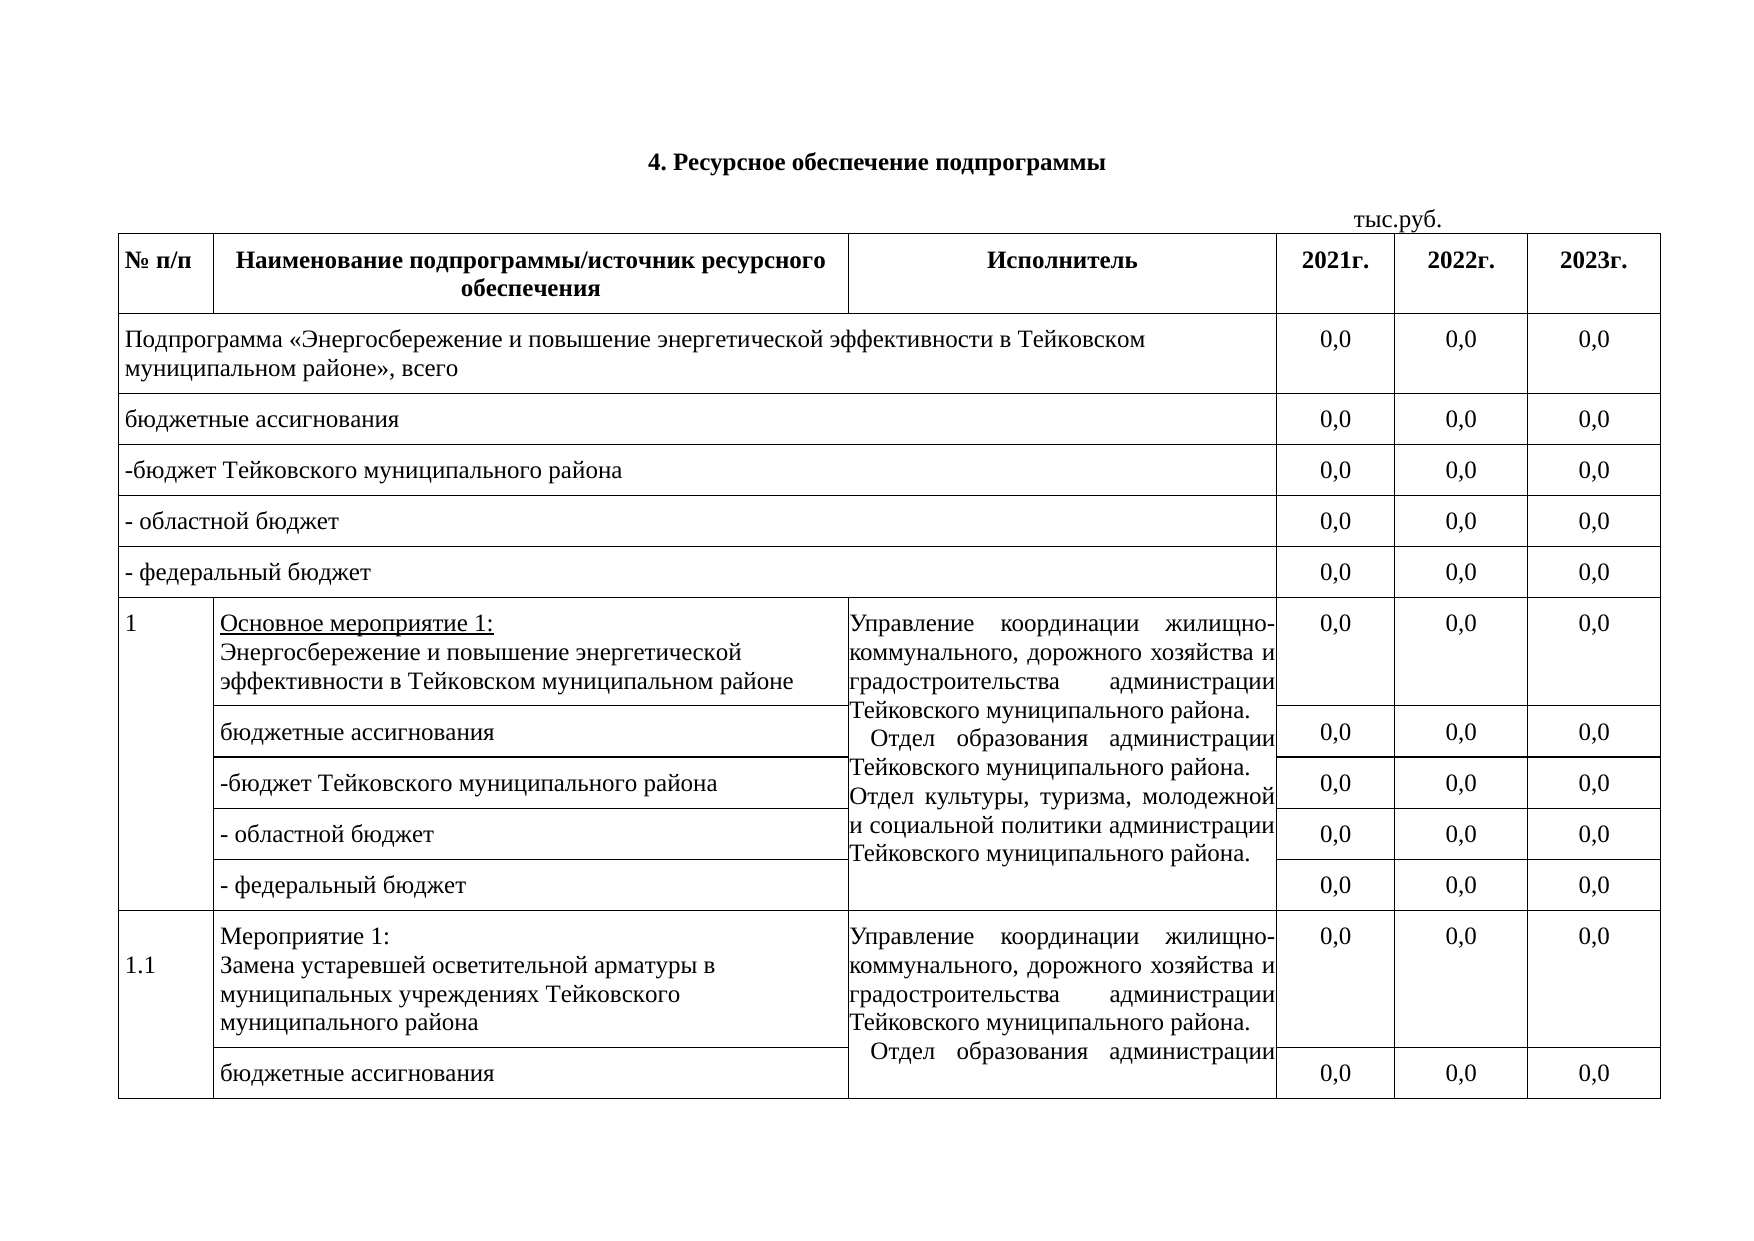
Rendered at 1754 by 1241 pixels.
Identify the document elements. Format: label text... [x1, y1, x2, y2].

table_cell Подпрограмма «Энергосбережение и повышение энергетической эффективности в Тейковском муниципальном районе», всего [119, 314, 1276, 393]
text тыс.руб. [118, 204, 1636, 233]
table_cell 0,0 [1277, 860, 1394, 909]
table_cell 1.1 [119, 911, 213, 1098]
text 4. Ресурсное обеспечение подпрограммы [118, 147, 1636, 176]
table_cell - областной бюджет [214, 809, 848, 858]
table_header № п/п [119, 234, 213, 313]
table_cell 0,0 [1528, 860, 1660, 909]
table_cell 0,0 [1528, 496, 1660, 546]
table_cell 0,0 [1395, 445, 1527, 495]
table_header Наименование подпрограммы/источник ресурсного обеспечения [214, 234, 848, 313]
table_cell бюджетные ассигнования [214, 1048, 848, 1098]
table_cell 0,0 [1528, 598, 1660, 705]
table_cell 0,0 [1277, 1048, 1394, 1098]
table_cell 0,0 [1395, 860, 1527, 909]
table_cell 0,0 [1277, 809, 1394, 858]
table_cell -бюджет Тейковского муниципального района [214, 758, 848, 807]
table_cell 0,0 [1277, 547, 1394, 597]
table_cell 0,0 [1395, 496, 1527, 546]
table_cell 0,0 [1395, 598, 1527, 705]
table_cell - областной бюджет [119, 496, 1276, 546]
table_cell 0,0 [1395, 1048, 1527, 1098]
table_cell 0,0 [1277, 706, 1394, 756]
table_cell 0,0 [1395, 706, 1527, 756]
table_cell Мероприятие 1: Замена устаревшей осветительной арматуры в муниципальных учреждениях Тейковского муниципального района [214, 911, 848, 1047]
table_cell 0,0 [1395, 394, 1527, 444]
table_header 2021г. [1277, 234, 1394, 313]
table_cell Управление координации жилищно-коммунального, дорожного хозяйства и градостроительства администрации Тейковского муниципального района. Отдел образования администрации [849, 911, 1276, 1098]
table_cell 0,0 [1528, 445, 1660, 495]
table_cell 0,0 [1395, 911, 1527, 1047]
table_cell 0,0 [1277, 598, 1394, 705]
table_cell 0,0 [1277, 314, 1394, 393]
table_header 2022г. [1395, 234, 1527, 313]
table_cell 0,0 [1528, 706, 1660, 756]
table_cell 0,0 [1528, 809, 1660, 858]
table_cell 0,0 [1395, 758, 1527, 807]
table_cell 0,0 [1277, 911, 1394, 1047]
table_header 2023г. [1528, 234, 1660, 313]
table_cell 1 [119, 598, 213, 909]
table_cell 0,0 [1528, 758, 1660, 807]
table_cell 0,0 [1395, 809, 1527, 858]
table_cell 0,0 [1528, 394, 1660, 444]
table_cell бюджетные ассигнования [214, 706, 848, 756]
table_cell 0,0 [1277, 758, 1394, 807]
table_cell Основное мероприятие 1: Энергосбережение и повышение энергетической эффективности в Тейковском муниципальном районе [214, 598, 848, 705]
table_cell 0,0 [1528, 1048, 1660, 1098]
table_cell - федеральный бюджет [119, 547, 1276, 597]
table_header Исполнитель [849, 234, 1276, 313]
table_cell - федеральный бюджет [214, 860, 848, 909]
table_cell Управление координации жилищно-коммунального, дорожного хозяйства и градостроительства администрации Тейковского муниципального района. Отдел образования администрации Тейковского муниципального района. Отдел культуры, туризма, молодежной и социальной политики администрации Тейковского муниципального района. [849, 598, 1276, 909]
table_cell 0,0 [1277, 445, 1394, 495]
table_cell 0,0 [1395, 547, 1527, 597]
table_cell -бюджет Тейковского муниципального района [119, 445, 1276, 495]
table_cell 0,0 [1277, 496, 1394, 546]
table_cell 0,0 [1528, 314, 1660, 393]
table_cell 0,0 [1528, 911, 1660, 1047]
table_cell 0,0 [1277, 394, 1394, 444]
table_cell 0,0 [1395, 314, 1527, 393]
table_cell 0,0 [1528, 547, 1660, 597]
table_cell бюджетные ассигнования [119, 394, 1276, 444]
